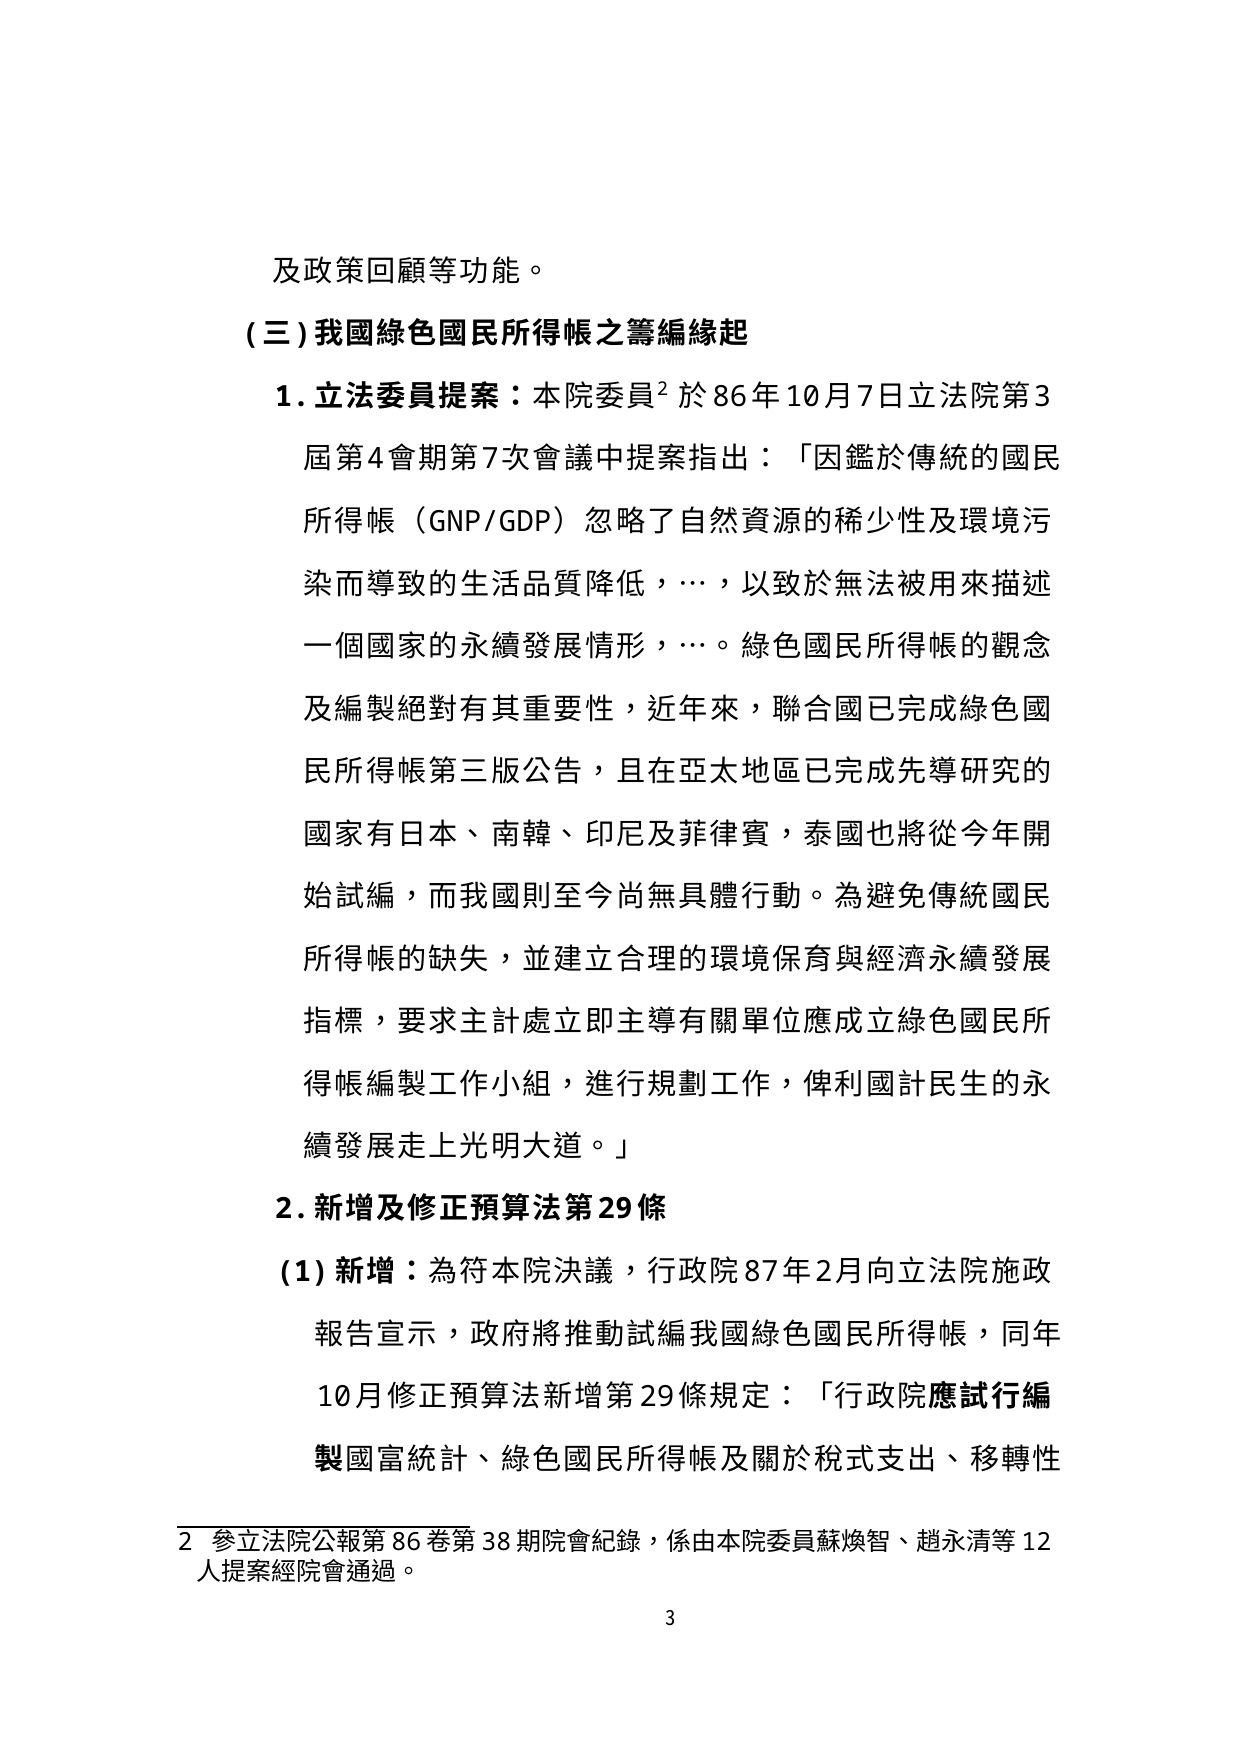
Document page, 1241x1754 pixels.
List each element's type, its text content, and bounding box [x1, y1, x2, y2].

text (二)功能：藉由綠色國民所得帳各項數據之變化情形，觀察環境負荷、環境品質、自然資源使用狀況，以及社會與政府對於環境保護之相關作為，俾達成檢視現況、預警未來及政策回顧等功能。 [236, 227, 1063, 290]
text (1)新增：為符本院決議，行政院87年2月向立法院施政報告宣示，政府將推動試編我國綠色國民所得帳，同年10月修正預算法新增第29條規定：「行政院應試行編製國富統計、綠色國民所得帳及關於稅式支出、移轉性 [266, 1227, 1063, 1477]
text (三)我國綠色國民所得帳之籌編緣起 [236, 290, 1063, 352]
text 2.新增及修正預算法第29條 [266, 1165, 1063, 1227]
text 1.立法委員提案：本院委員於86年10月7日立法院第3屆第4會期第7次會議中提案指出：「因鑑於傳統的國民所得帳（GNP/GDP）忽略了自然資源的稀少性及環境污染而導致的生活品質降低，…，以致於無法被用來描述一個國家的永續發展情形，…。綠色國民所得帳的觀念及編製絕對有其重要性，近年來，聯合國已完成綠色國民所得帳第三版公告，且在亞太地區已完成先導研究的國家有日本、南韓、印尼及菲律賓，泰國也將從今年開始試編，而我國則至今尚無具體行動。為避免傳統國民所得帳的缺失，並建立合理的環境保育與經濟永續發展指標，要求主計處立即主導有關單位應成立綠色國民所得帳編製工作小組，進行規劃工作，俾利國計民生的永續發展走上光明大道。」 [266, 352, 1063, 1165]
text 參立法院公報第86卷第38期院會紀錄，係由本院委員蘇煥智、趙永清等12人提案經院會通過。 [177, 1527, 1063, 1586]
